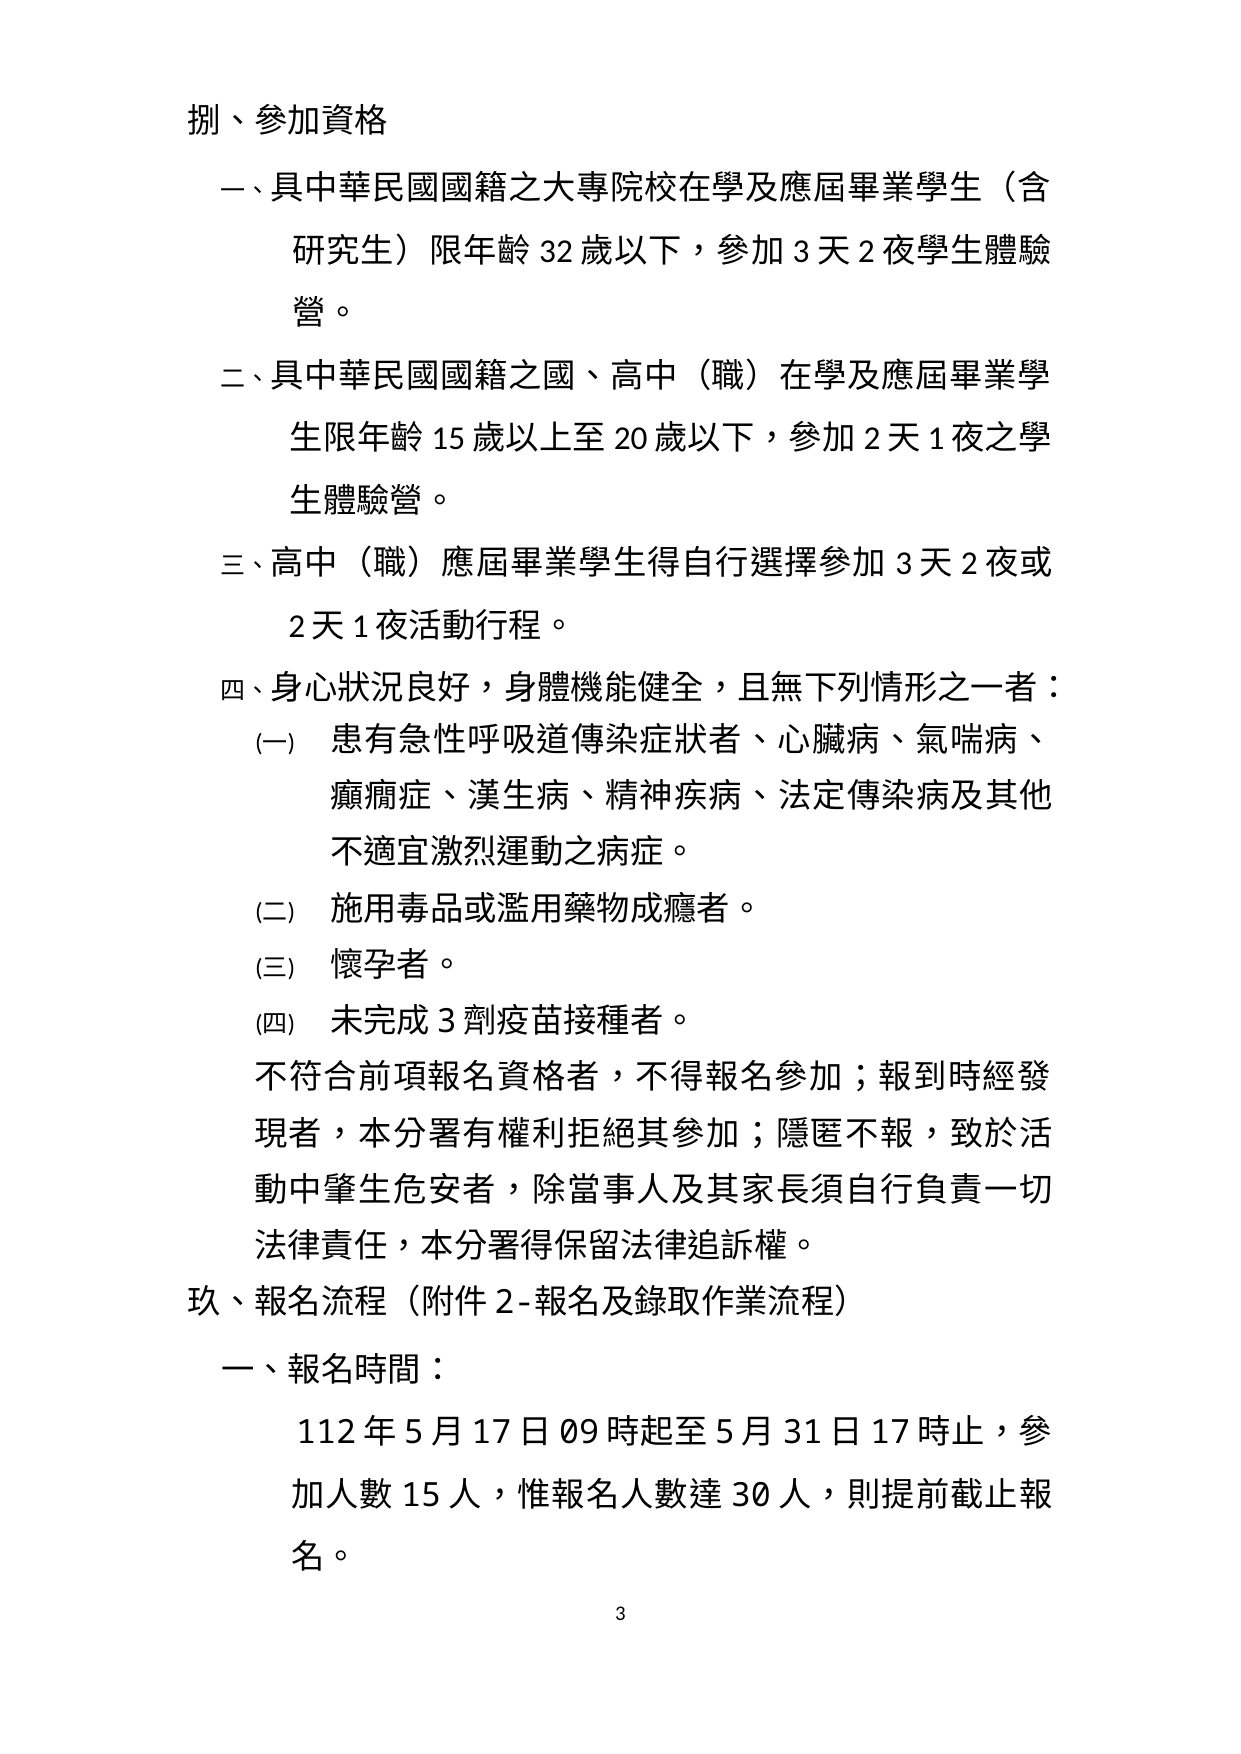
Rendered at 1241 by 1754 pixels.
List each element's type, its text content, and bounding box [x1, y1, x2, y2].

list 懷孕者。 [255, 931, 1053, 987]
list 施用毒品或濫用藥物成癮者。 [255, 875, 1053, 931]
list 未完成3劑疫苗接種者。 [255, 987, 1053, 1044]
list 高中（職）應屆畢業學生得自行選擇參加3天2夜或2天1夜活動行程。 [221, 519, 1053, 644]
text 不符合前項報名資格者，不得報名參加；報到時經發現者，本分署有權利拒絕其參加；隱匿不報，致於活動中肇生危安者，除當事人及其家長須自行負責一切法律責任，本分署得保留法律追訴權。 [254, 1044, 1053, 1269]
text 玖、報名流程（附件2-報名及錄取作業流程） [187, 1269, 1053, 1325]
list 身心狀況良好，身體機能健全，且無下列情形之一者： [221, 644, 1053, 706]
list 患有急性呼吸道傳染症狀者、心臟病、氣喘病、癲癇症、漢生病、精神疾病、法定傳染病及其他不適宜激烈運動之病症。 [255, 706, 1053, 875]
text 112年5月17日09時起至5月31日17時止，參加人數15人，惟報名人數達30人，則提前截止報名。 [255, 1387, 1053, 1575]
list 具中華民國國籍之大專院校在學及應屆畢業學生（含研究生）限年齡32歲以下，參加3天2夜學生體驗營。 [221, 144, 1053, 331]
list 具中華民國國籍之國、高中（職）在學及應屆畢業學生限年齡15歲以上至20歲以下，參加2天1夜之學生體驗營。 [221, 331, 1053, 519]
text 一、報名時間： [221, 1325, 1053, 1387]
text 捌、參加資格 [187, 87, 1053, 144]
